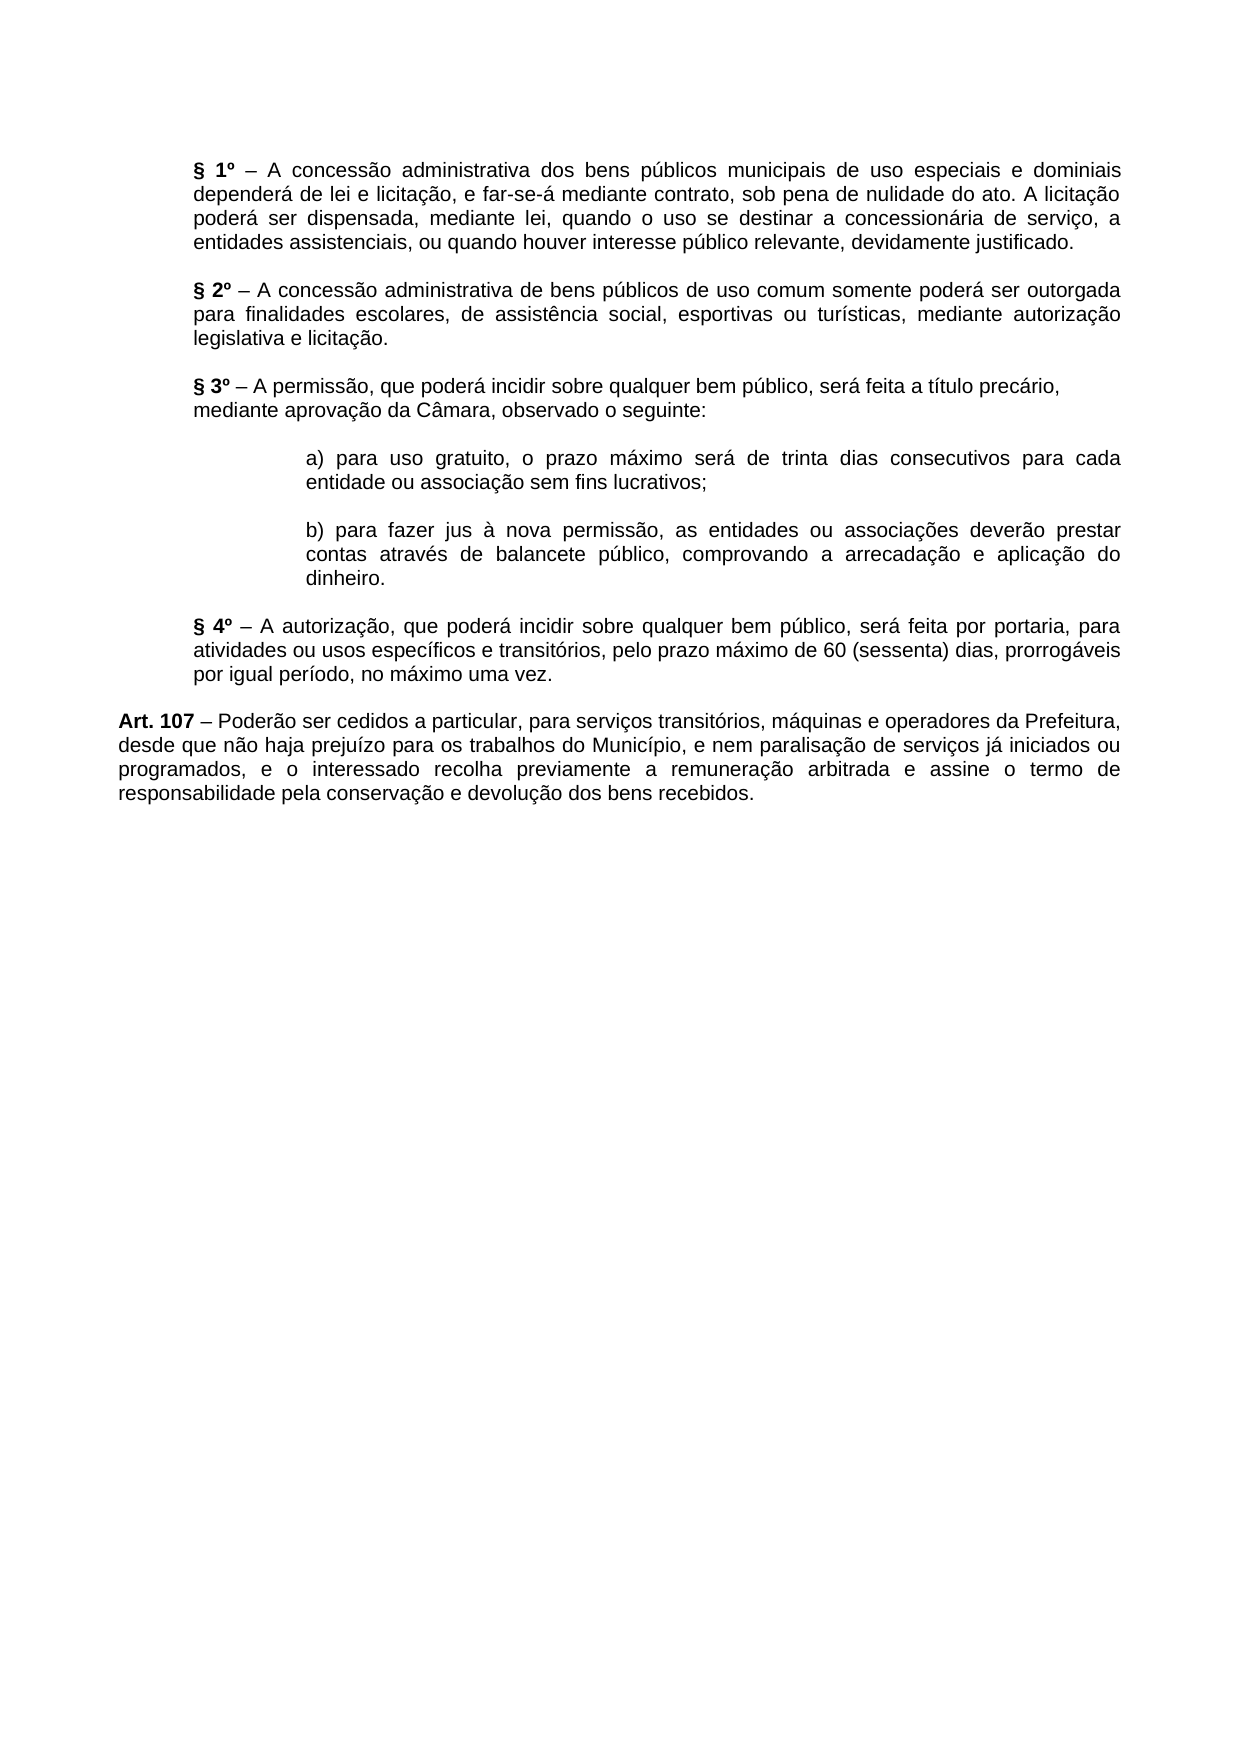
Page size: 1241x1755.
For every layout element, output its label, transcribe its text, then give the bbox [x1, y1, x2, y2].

text § 3º – A permissão, que poderá incidir sobre qualquer bem público, será feita a título precário, mediante aprovação da Câmara, observado o seguinte: [193, 374, 1122, 422]
text Art. 107 – Poderão ser cedidos a particular, para serviços transitórios, máquinas e operadores da Prefeitura, desde que não haja prejuízo para os trabalhos do Município, e nem paralisação de serviços já iniciados ou programados, e o interessado recolha previamente a remuneração arbitrada e assine o termo de responsabilidade pela conservação e devolução dos bens recebidos. [118, 709, 1122, 805]
text § 4º – A autorização, que poderá incidir sobre qualquer bem público, será feita por portaria, para atividades ou usos específicos e transitórios, pelo prazo máximo de 60 (sessenta) dias, prorrogáveis por igual período, no máximo uma vez. [193, 613, 1122, 685]
text b) para fazer jus à nova permissão, as entidades ou associações deverão prestar contas através de balancete público, comprovando a arrecadação e aplicação do dinheiro. [306, 518, 1122, 589]
text a) para uso gratuito, o prazo máximo será de trinta dias consecutivos para cada entidade ou associação sem fins lucrativos; [306, 446, 1122, 494]
text § 2º – A concessão administrativa de bens públicos de uso comum somente poderá ser outorgada para finalidades escolares, de assistência social, esportivas ou turísticas, mediante autorização legislativa e licitação. [193, 278, 1122, 350]
text § 1º – A concessão administrativa dos bens públicos municipais de uso especiais e dominiais dependerá de lei e licitação, e far-se-á mediante contrato, sob pena de nulidade do ato. A licitação poderá ser dispensada, mediante lei, quando o uso se destinar a concessionária de serviço, a entidades assistenciais, ou quando houver interesse público relevante, devidamente justificado. [193, 158, 1122, 254]
